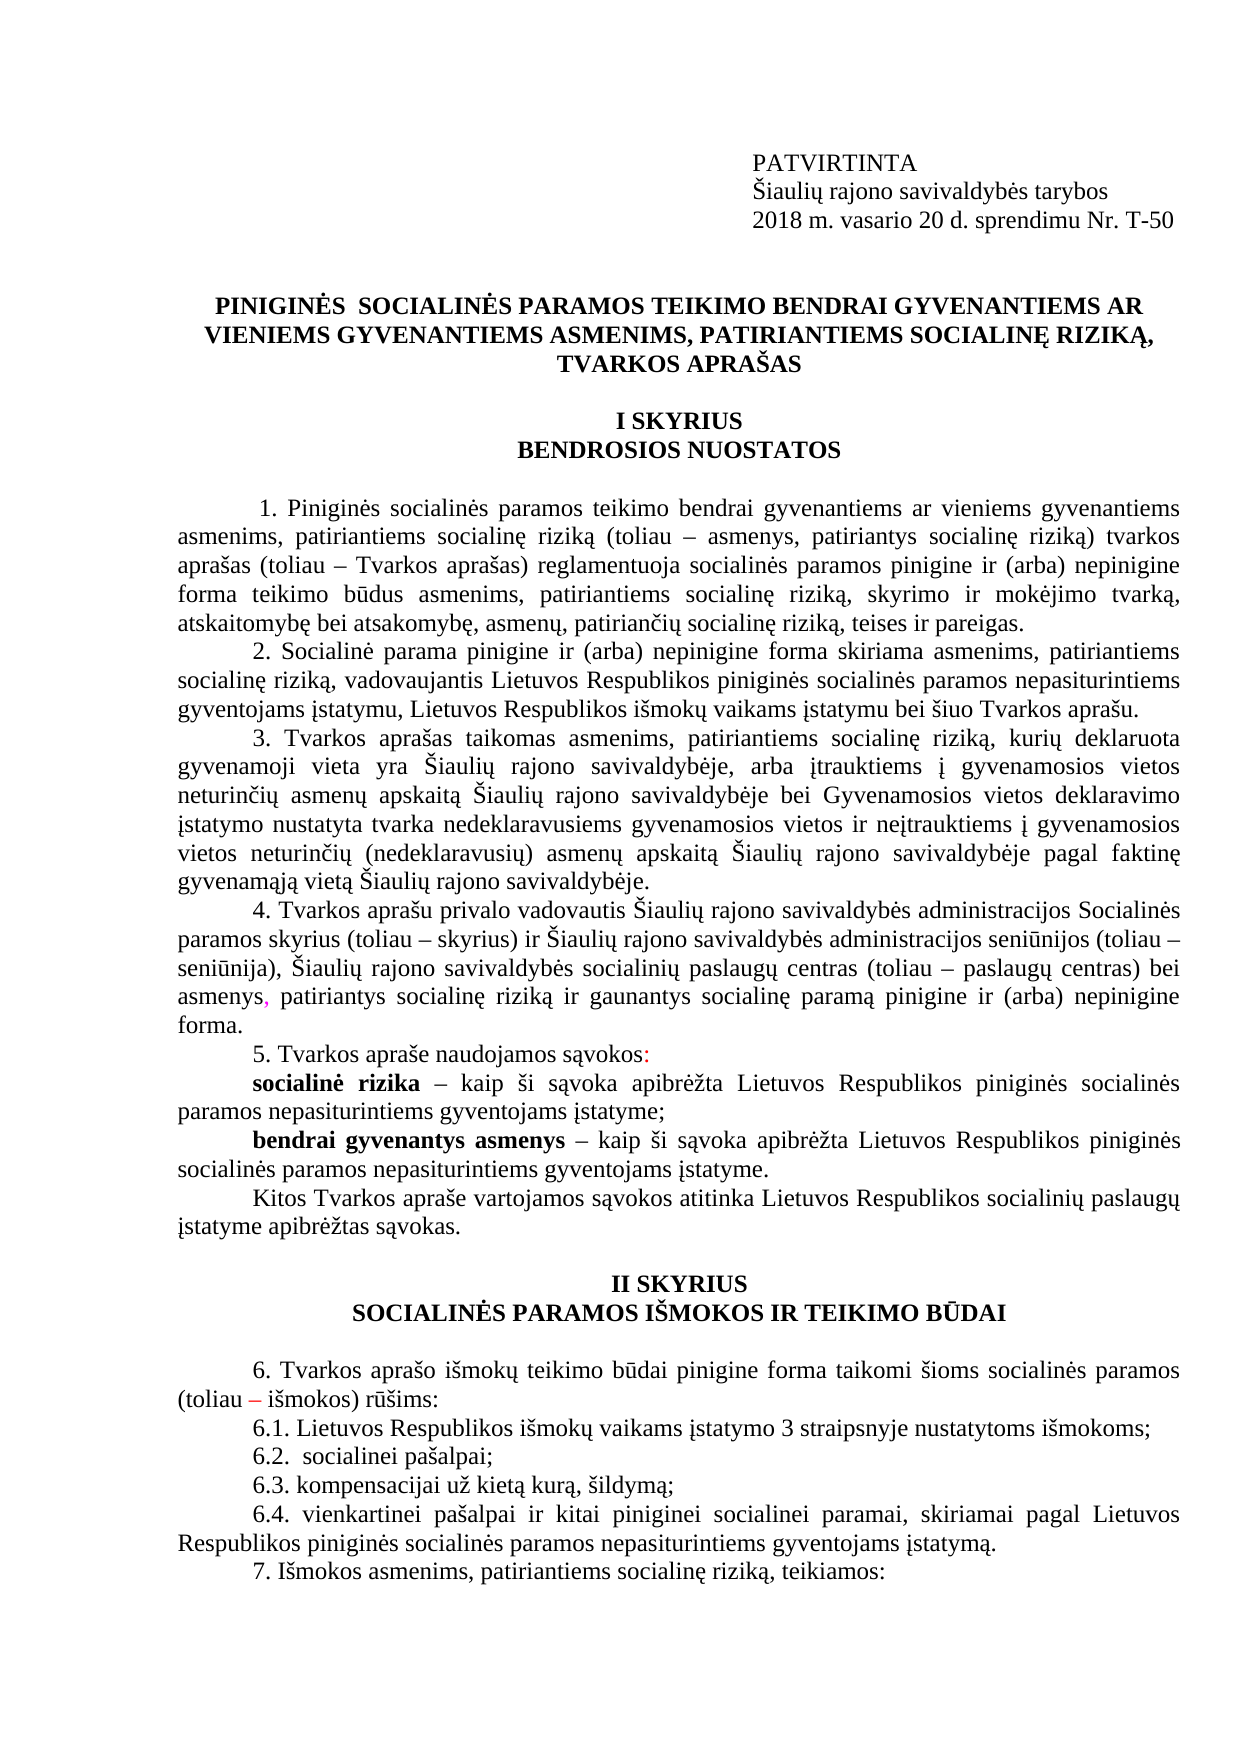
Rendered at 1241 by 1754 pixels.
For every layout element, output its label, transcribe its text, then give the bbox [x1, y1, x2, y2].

text 2018 m. vasario 20 d. sprendimu Nr. T-50 [177, 205, 1181, 234]
text 5. Tvarkos apraše naudojamos sąvokos: [177, 1039, 1181, 1068]
text bendrai gyvenantys asmenys – kaip ši sąvoka apibrėžta Lietuvos Respublikos piniginės socialinės paramos nepasiturintiems gyventojams įstatyme. [177, 1125, 1181, 1183]
text Kitos Tvarkos apraše vartojamos sąvokos atitinka Lietuvos Respublikos socialinių paslaugų įstatyme apibrėžtas sąvokas. [177, 1183, 1181, 1240]
text 4. Tvarkos aprašu privalo vadovautis Šiaulių rajono savivaldybės administracijos Socialinės paramos skyrius (toliau – skyrius) ir Šiaulių rajono savivaldybės administracijos seniūnijos (toliau – seniūnija), Šiaulių rajono savivaldybės socialinių paslaugų centras (toliau – paslaugų centras) bei asmenys, patiriantys socialinę riziką ir gaunantys socialinę paramą pinigine ir (arba) nepinigine forma. [177, 895, 1181, 1039]
text 6.2. socialinei pašalpai; [177, 1441, 1181, 1470]
text PATVIRTINTA [177, 148, 1181, 176]
text 3. Tvarkos aprašas taikomas asmenims, patiriantiems socialinę riziką, kurių deklaruota gyvenamoji vieta yra Šiaulių rajono savivaldybėje, arba įtrauktiems į gyvenamosios vietos neturinčių asmenų apskaitą Šiaulių rajono savivaldybėje bei Gyvenamosios vietos deklaravimo įstatymo nustatyta tvarka nedeklaravusiems gyvenamosios vietos ir neįtrauktiems į gyvenamosios vietos neturinčių (nedeklaravusių) asmenų apskaitą Šiaulių rajono savivaldybėje pagal faktinę gyvenamąją vietą Šiaulių rajono savivaldybėje. [177, 723, 1181, 895]
text II SKYRIUS [177, 1269, 1181, 1298]
text PINIGINĖS SOCIALINĖS PARAMOS TEIKIMO BENDRAI GYVENANTIEMS AR VIENIEMS GYVENANTIEMS ASMENIMS, PATIRIANTIEMS SOCIALINĘ RIZIKĄ, TVARKOS APRAŠAS [177, 291, 1181, 378]
text 1. Piniginės socialinės paramos teikimo bendrai gyvenantiems ar vieniems gyvenantiems asmenims, patiriantiems socialinę riziką (toliau – asmenys, patiriantys socialinę riziką) tvarkos aprašas (toliau – Tvarkos aprašas) reglamentuoja socialinės paramos pinigine ir (arba) nepinigine forma teikimo būdus asmenims, patiriantiems socialinę riziką, skyrimo ir mokėjimo tvarką, atskaitomybę bei atsakomybę, asmenų, patiriančių socialinę riziką, teises ir pareigas. [177, 493, 1181, 636]
text BENDROSIOS NUOSTATOS [177, 435, 1181, 464]
text socialinė rizika – kaip ši sąvoka apibrėžta Lietuvos Respublikos piniginės socialinės paramos nepasiturintiems gyventojams įstatyme; [177, 1068, 1181, 1125]
text 7. Išmokos asmenims, patiriantiems socialinę riziką, teikiamos: [177, 1556, 1181, 1585]
text I SKYRIUS [177, 406, 1181, 435]
text SOCIALINĖS PARAMOS IŠMOKOS IR TEIKIMO BŪDAI [177, 1298, 1181, 1326]
text 6.4. vienkartinei pašalpai ir kitai piniginei socialinei paramai, skiriamai pagal Lietuvos Respublikos piniginės socialinės paramos nepasiturintiems gyventojams įstatymą. [177, 1499, 1181, 1556]
text 6.1. Lietuvos Respublikos išmokų vaikams įstatymo 3 straipsnyje nustatytoms išmokoms; [177, 1413, 1181, 1441]
text 2. Socialinė parama pinigine ir (arba) nepinigine forma skiriama asmenims, patiriantiems socialinę riziką, vadovaujantis Lietuvos Respublikos piniginės socialinės paramos nepasiturintiems gyventojams įstatymu, Lietuvos Respublikos išmokų vaikams įstatymu bei šiuo Tvarkos aprašu. [177, 636, 1181, 723]
text Šiaulių rajono savivaldybės tarybos [177, 176, 1181, 205]
text 6.3. kompensacijai už kietą kurą, šildymą; [177, 1470, 1181, 1499]
text 6. Tvarkos aprašo išmokų teikimo būdai pinigine forma taikomi šioms socialinės paramos (toliau – išmokos) rūšims: [177, 1355, 1181, 1413]
